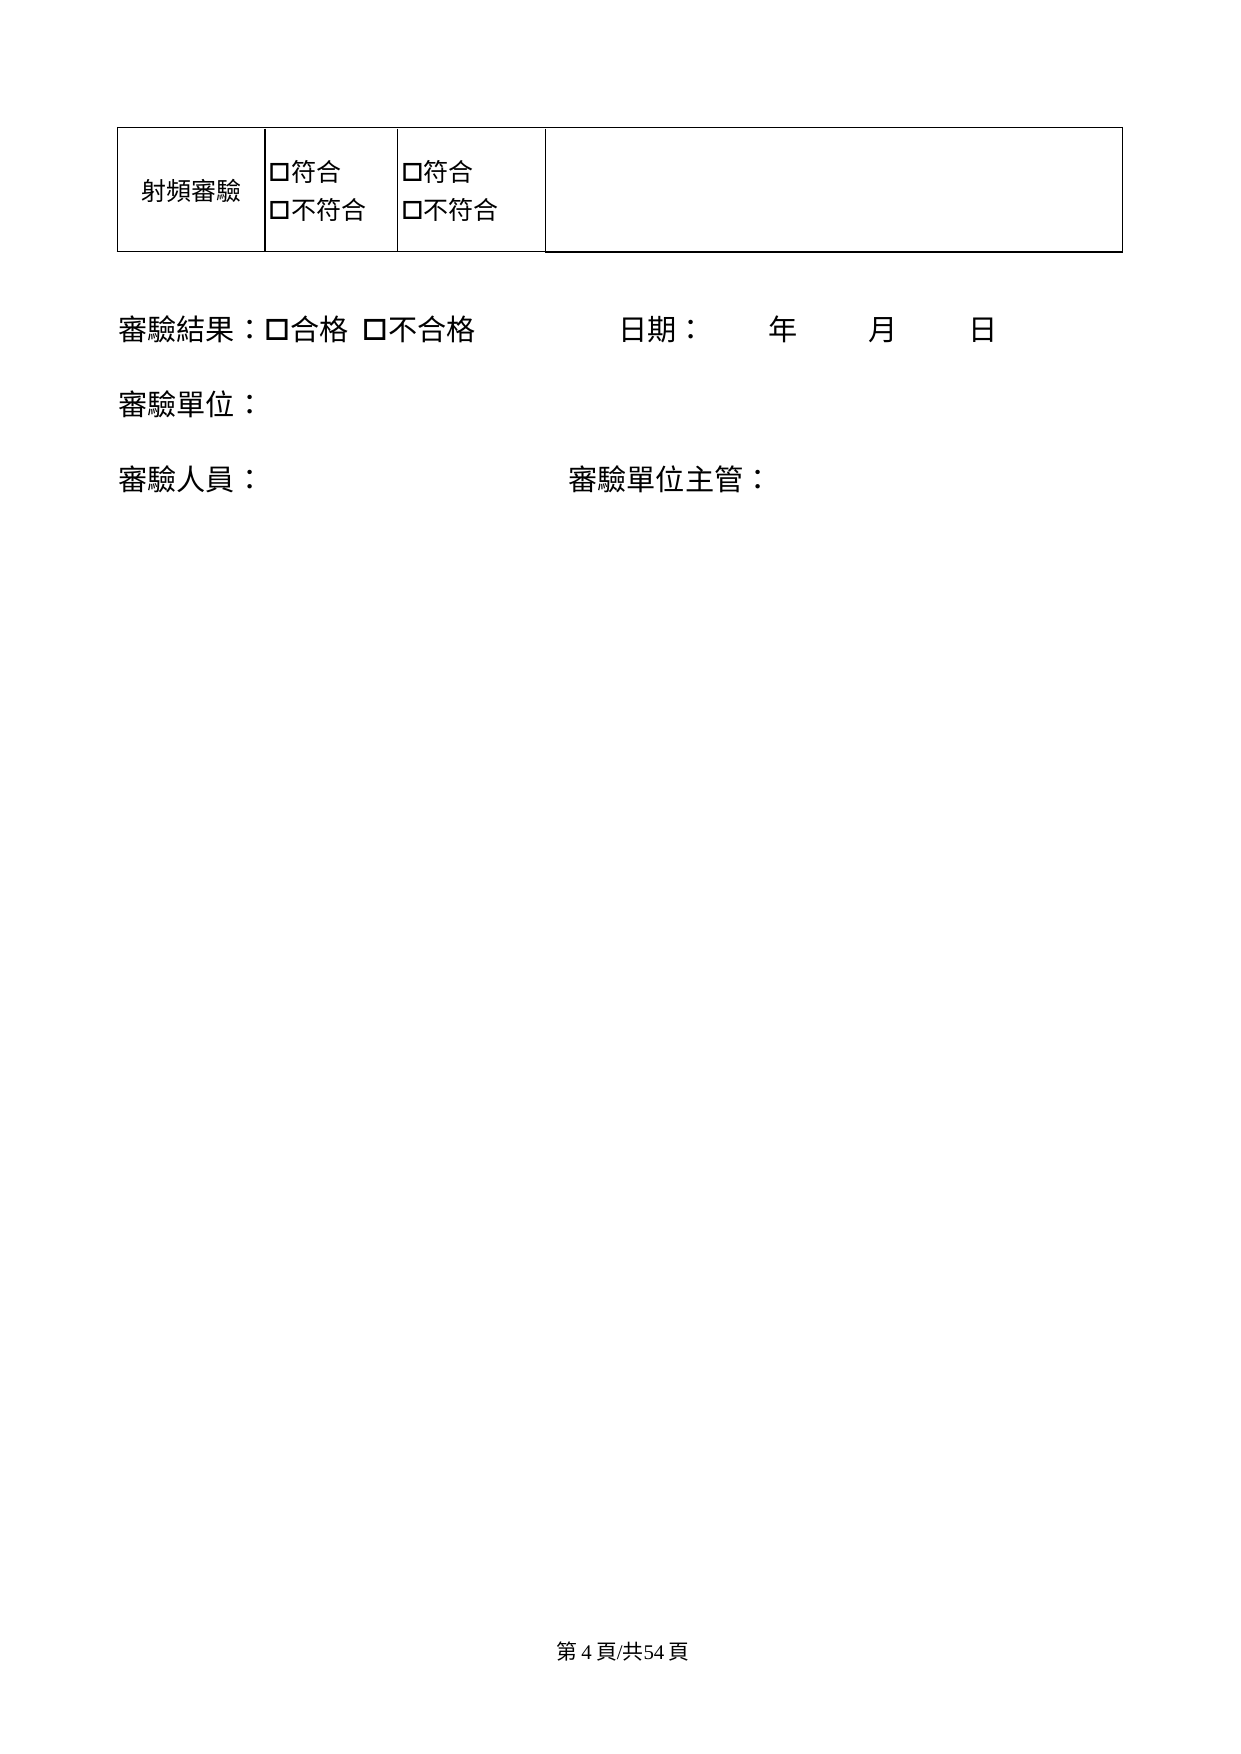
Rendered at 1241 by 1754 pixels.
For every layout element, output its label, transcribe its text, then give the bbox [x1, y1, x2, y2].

table_cell 符合 不符合 [266, 128, 397, 251]
table_cell [546, 128, 1122, 251]
text 審驗單位： [118, 365, 1122, 440]
text 審驗結果：合格 不合格 日期： 年 月 日 [118, 290, 1122, 365]
text 審驗人員： 審驗單位主管： [118, 440, 1122, 515]
table_cell 射頻審驗 [118, 128, 265, 251]
table_cell 符合 不符合 [398, 128, 545, 251]
